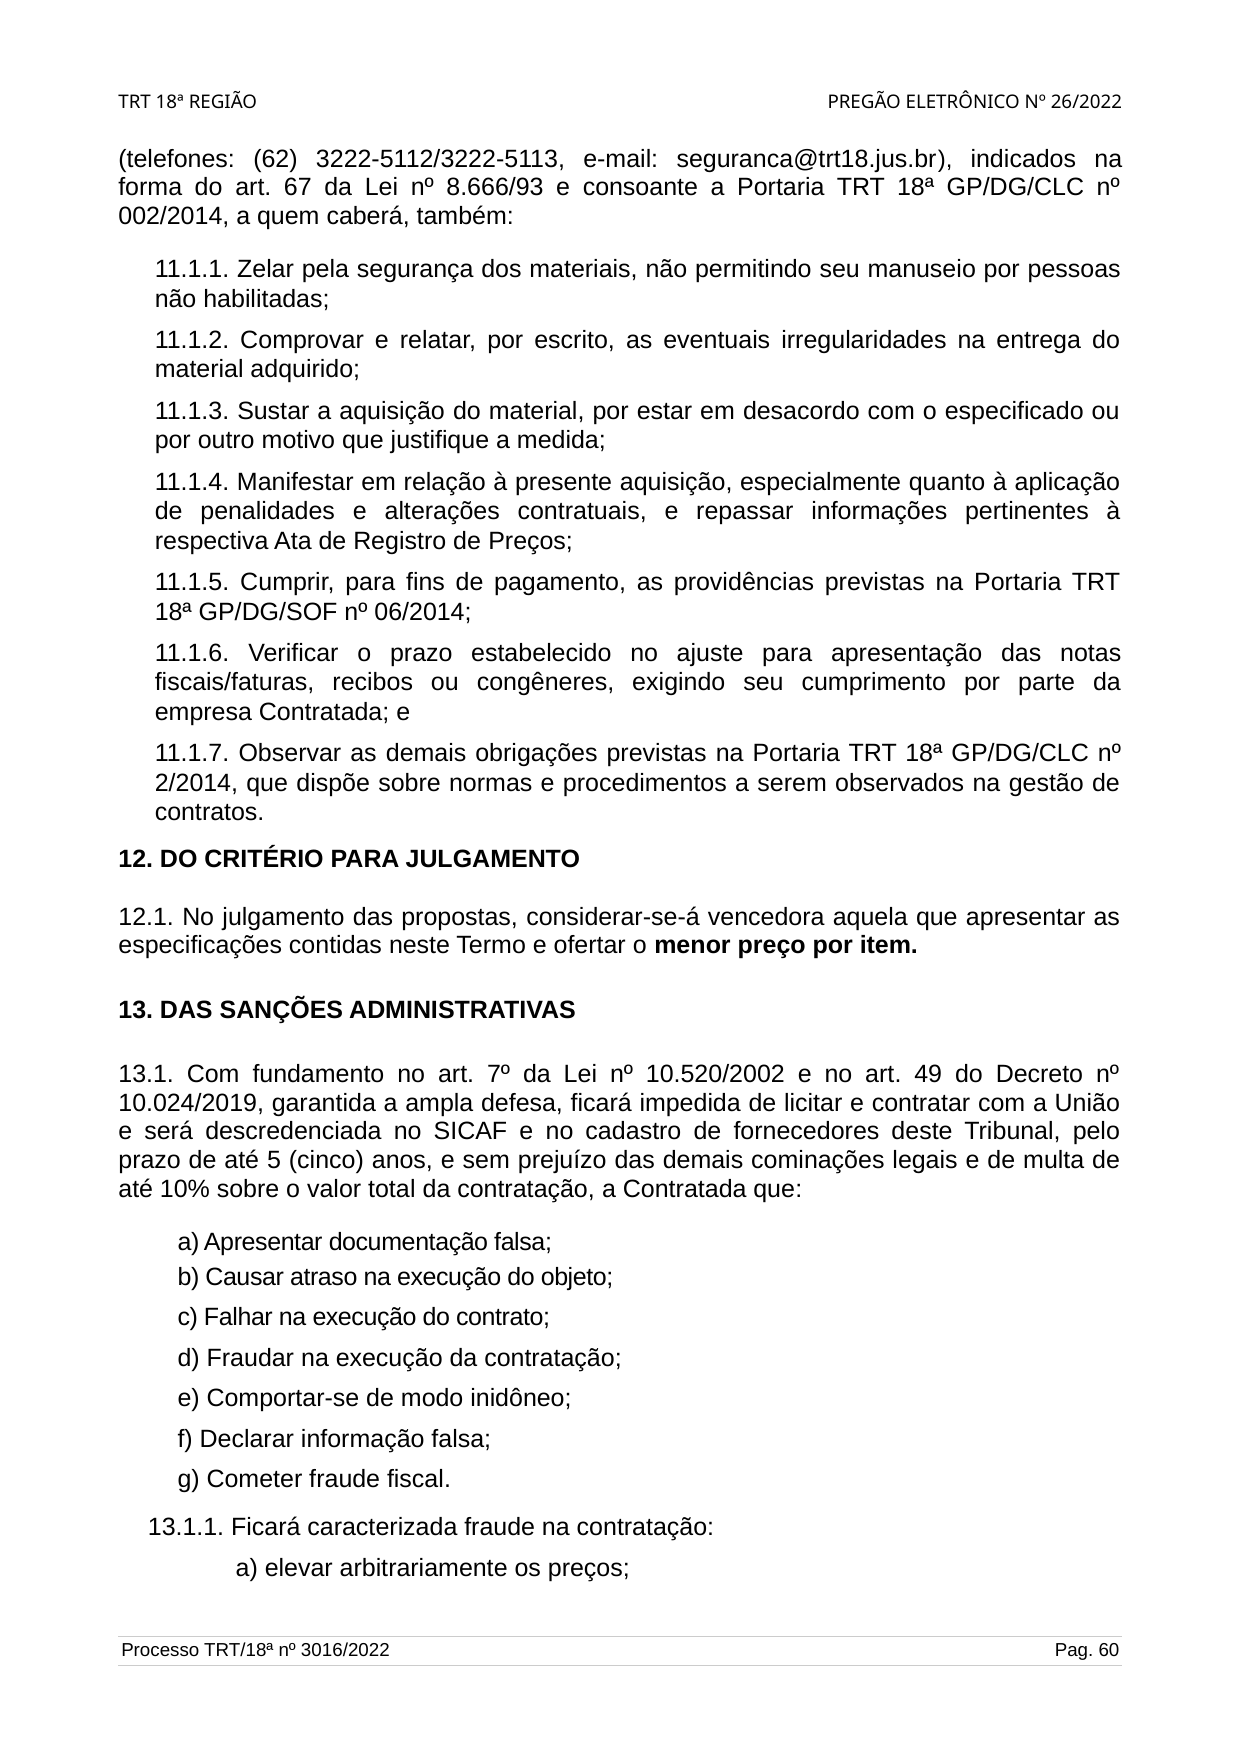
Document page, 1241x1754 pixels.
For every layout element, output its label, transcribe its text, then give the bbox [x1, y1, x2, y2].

text 11.1.3. Sustar a aquisição do material, por estar em desacordo com o especificado ou por outro motivo que justifique a medida; [154, 395, 1122, 454]
text 11.1.4. Manifestar em relação à presente aquisição, especialmente quanto à aplicação de penalidades e alterações contratuais, e repassar informações pertinentes à respectiva Ata de Registro de Preços; [154, 466, 1122, 554]
text 13.1.1. Ficará caracterizada fraude na contratação: [148, 1511, 1122, 1540]
text 12. DO CRITÉRIO PARA JULGAMENTO [118, 843, 1122, 872]
text a) elevar arbitrariamente os preços; [118, 1552, 1122, 1582]
text 12.1. No julgamento das propostas, considerar-se-á vencedora aquela que apresentar as especificações contidas neste Termo e ofertar o menor preço por item. [118, 902, 1122, 959]
text 11.1.7. Observar as demais obrigações previstas na Portaria TRT 18ª GP/DG/CLC nº 2/2014, que dispõe sobre normas e procedimentos a serem observados na gestão de contratos. [154, 737, 1122, 826]
text 11.1.2. Comprovar e relatar, por escrito, as eventuais irregularidades na entrega do material adquirido; [154, 324, 1122, 383]
text (telefones: (62) 3222-5112/3222-5113, e-mail: seguranca@trt18.jus.br), indicados na forma do art. 67 da Lei nº 8.666/93 e consoante a Portaria TRT 18ª GP/DG/CLC nº 002/2014, a quem caberá, também: [118, 143, 1122, 230]
text g) Cometer fraude fiscal. [177, 1464, 1122, 1493]
text f) Declarar informação falsa; [177, 1424, 1122, 1452]
text e) Comportar-se de modo inidôneo; [177, 1383, 1122, 1412]
text b) Causar atraso na execução do objeto; [177, 1262, 1122, 1290]
text 13. DAS SANÇÕES ADMINISTRATIVAS [118, 995, 1122, 1023]
text d) Fraudar na execução da contratação; [177, 1343, 1122, 1371]
text 11.1.1. Zelar pela segurança dos materiais, não permitindo seu manuseio por pessoas não habilitadas; [154, 253, 1122, 312]
text c) Falhar na execução do contrato; [177, 1302, 1122, 1331]
text 11.1.5. Cumprir, para fins de pagamento, as providências previstas na Portaria TRT 18ª GP/DG/SOF nº 06/2014; [154, 566, 1122, 625]
text 13.1. Com fundamento no art. 7º da Lei nº 10.520/2002 e no art. 49 do Decreto nº 10.024/2019, garantida a ampla defesa, ficará impedida de licitar e contratar com a União e será descredenciada no SICAF e no cadastro de fornecedores deste Tribunal, pelo prazo de até 5 (cinco) anos, e sem prejuízo das demais cominações legais e de multa de até 10% sobre o valor total da contratação, a Contratada que: [118, 1059, 1122, 1203]
text a) Apresentar documentação falsa; [177, 1226, 1122, 1256]
text 11.1.6. Verificar o prazo estabelecido no ajuste para apresentação das notas fiscais/faturas, recibos ou congêneres, exigindo seu cumprimento por parte da empresa Contratada; e [154, 637, 1122, 726]
